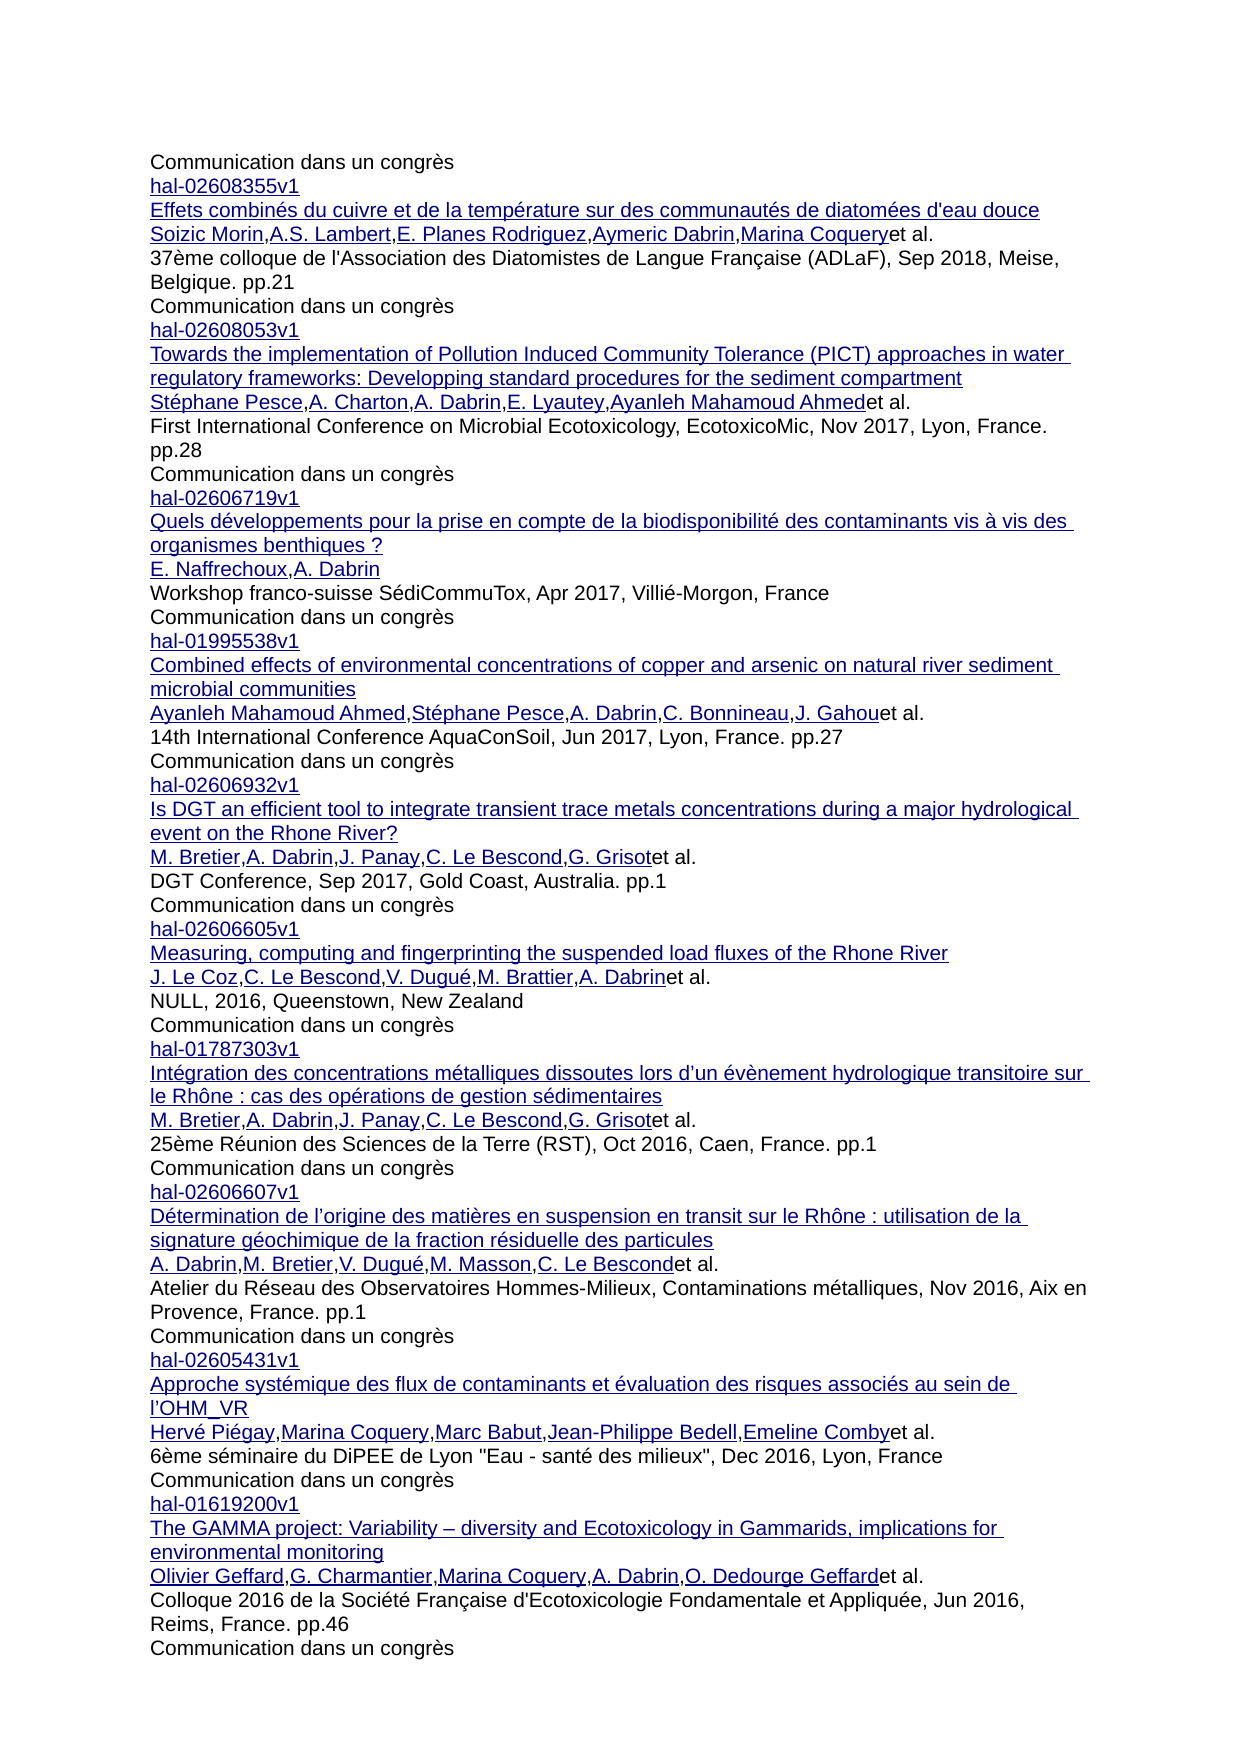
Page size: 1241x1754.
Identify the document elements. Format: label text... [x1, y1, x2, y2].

table_cell Combined effects of environmental concentrations of copper and arsenic on natural river sediment microbial communities Ayanleh Mahamoud Ahmed,Stéphane Pesce,A. Dabrin,C. Bonnineau,J. Gahouet al. 14th International Conference AquaConSoil, Jun 2017, Lyon, France. pp.27 Communication dans un congrès hal-02606932v1 [150, 653, 1090, 797]
table_cell The GAMMA project: Variability – diversity and Ecotoxicology in Gammarids, implications for environmental monitoring Olivier Geffard,G. Charmantier,Marina Coquery,A. Dabrin,O. Dedourge Geffardet al. Colloque 2016 de la Société Française d'Ecotoxicologie Fondamentale et Appliquée, Jun 2016, Reims, France. pp.46 Communication dans un congrès [150, 1516, 1090, 1659]
table_cell Approche systémique des flux de contaminants et évaluation des risques associés au sein de l’OHM_VR Hervé Piégay,Marina Coquery,Marc Babut,Jean-Philippe Bedell,Emeline Combyet al. 6ème séminaire du DiPEE de Lyon "Eau - santé des milieux", Dec 2016, Lyon, France Communication dans un congrès hal-01619200v1 [150, 1372, 1090, 1516]
table_cell Communication dans un congrès hal-02608355v1 [150, 150, 1090, 198]
table_cell Is DGT an efficient tool to integrate transient trace metals concentrations during a major hydrological event on the Rhone River? M. Bretier,A. Dabrin,J. Panay,C. Le Bescond,G. Grisotet al. DGT Conference, Sep 2017, Gold Coast, Australia. pp.1 Communication dans un congrès hal-02606605v1 [150, 797, 1090, 941]
table_cell Towards the implementation of Pollution Induced Community Tolerance (PICT) approaches in water regulatory frameworks: Developping standard procedures for the sediment compartment Stéphane Pesce,A. Charton,A. Dabrin,E. Lyautey,Ayanleh Mahamoud Ahmedet al. First International Conference on Microbial Ecotoxicology, EcotoxicoMic, Nov 2017, Lyon, France. pp.28 Communication dans un congrès hal-02606719v1 [150, 342, 1090, 509]
table_cell Effets combinés du cuivre et de la température sur des communautés de diatomées d'eau douce Soizic Morin,A.S. Lambert,E. Planes Rodriguez,Aymeric Dabrin,Marina Coqueryet al. 37ème colloque de l'Association des Diatomistes de Langue Française (ADLaF), Sep 2018, Meise, Belgique. pp.21 Communication dans un congrès hal-02608053v1 [150, 198, 1090, 342]
table_cell Measuring, computing and fingerprinting the suspended load fluxes of the Rhone River J. Le Coz,C. Le Bescond,V. Dugué,M. Brattier,A. Dabrinet al. NULL, 2016, Queenstown, New Zealand Communication dans un congrès hal-01787303v1 [150, 941, 1090, 1060]
table_cell le Rhône : cas des opérations de gestion sédimentaires M. Bretier,A. Dabrin,J. Panay,C. Le Bescond,G. Grisotet al. 25ème Réunion des Sciences de la Terre (RST), Oct 2016, Caen, France. pp.1 Communication dans un congrès hal-02606607v1 [150, 1082, 1090, 1204]
table_cell Détermination de l’origine des matières en suspension en transit sur le Rhône : utilisation de la signature géochimique de la fraction résiduelle des particules A. Dabrin,M. Bretier,V. Dugué,M. Masson,C. Le Bescondet al. Atelier du Réseau des Observatoires Hommes-Milieux, Contaminations métalliques, Nov 2016, Aix en Provence, France. pp.1 Communication dans un congrès hal-02605431v1 [150, 1204, 1090, 1372]
table_cell Intégration des concentrations métalliques dissoutes lors d’un évènement hydrologique transitoire sur [150, 1060, 1090, 1081]
table_cell Quels développements pour la prise en compte de la biodisponibilité des contaminants vis à vis des organismes benthiques ? E. Naffrechoux,A. Dabrin Workshop franco-suisse SédiCommuTox, Apr 2017, Villié-Morgon, France Communication dans un congrès hal-01995538v1 [150, 509, 1090, 653]
